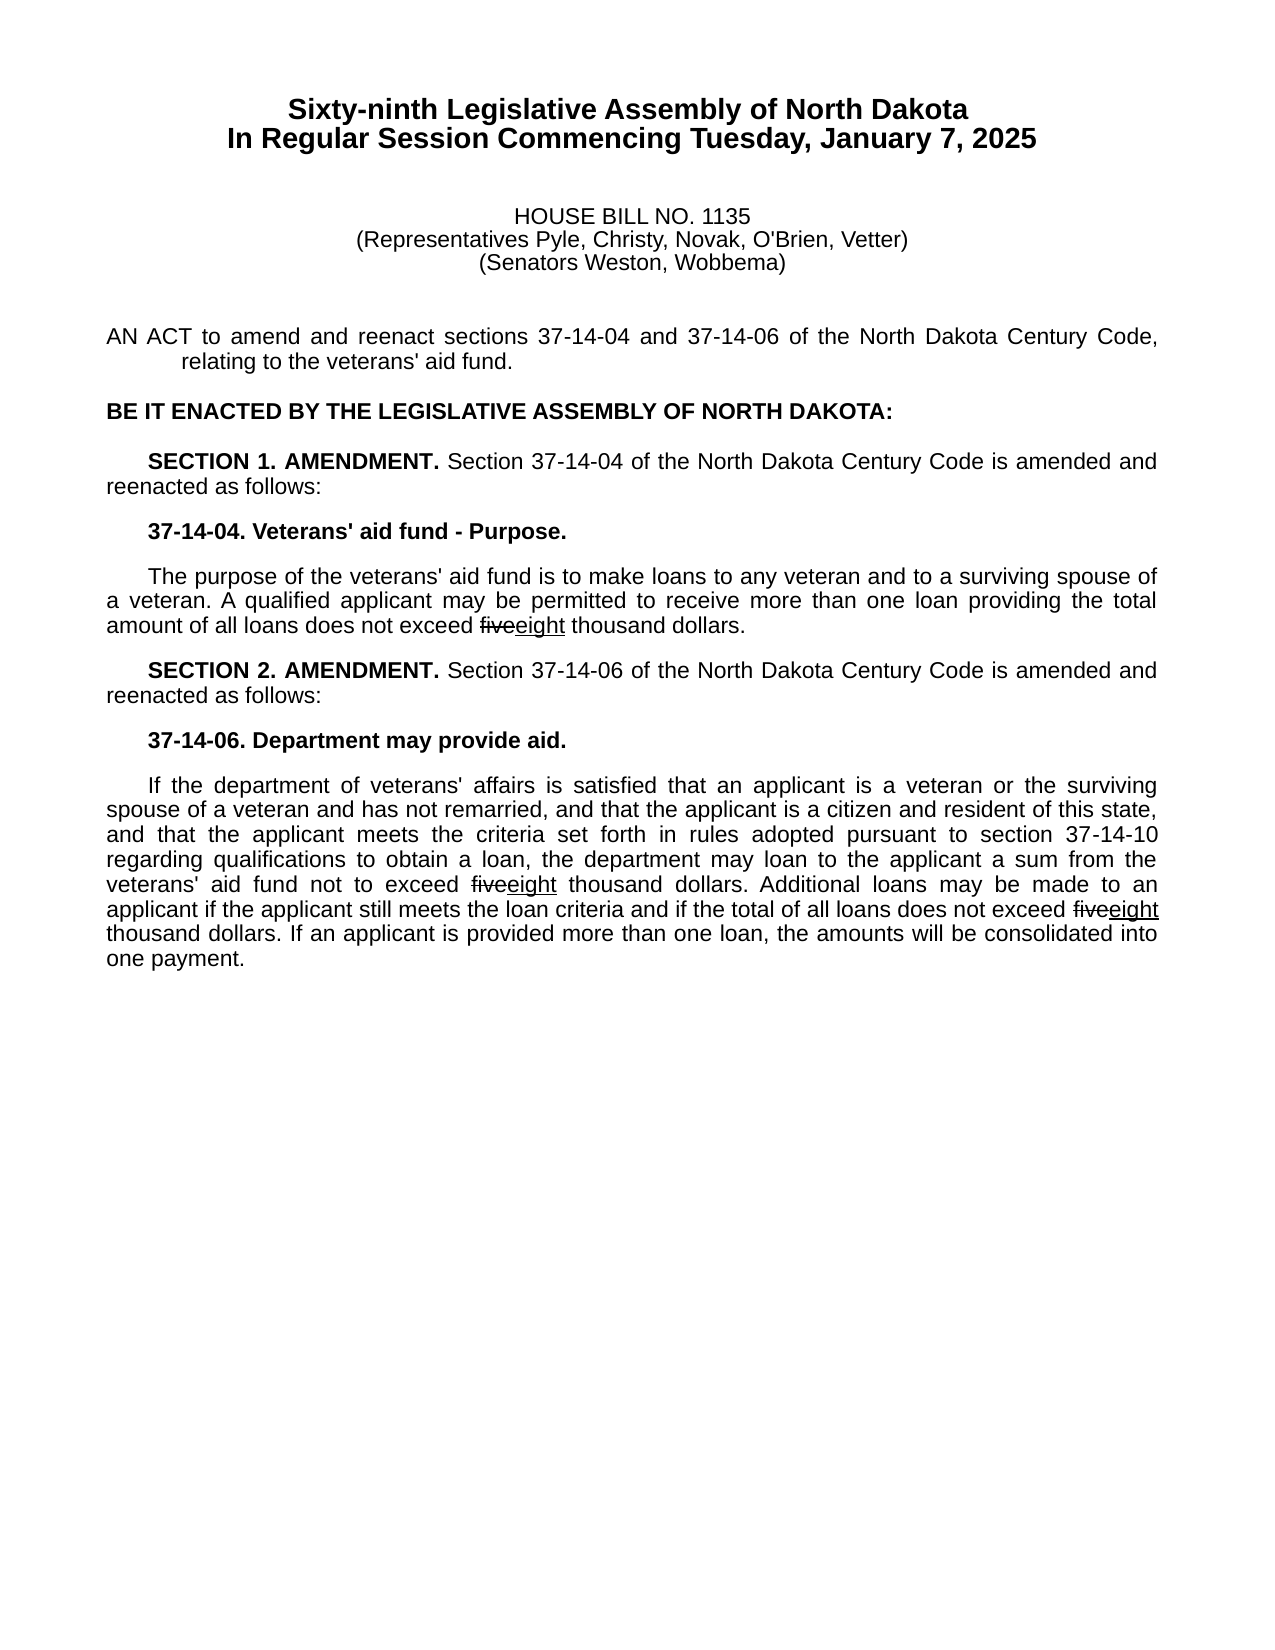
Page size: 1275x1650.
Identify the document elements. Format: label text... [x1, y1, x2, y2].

text (Senators Weston, Wobbema) [106, 252, 1158, 275]
text House BILL NO. 1135 [106, 204, 1158, 229]
text BE IT ENACTED BY THE LEGISLATIVE ASSEMBLY OF NORTH DAKOTA: [106, 400, 1158, 425]
text (Representatives Pyle, Christy, Novak, O'Brien, Vetter) [106, 229, 1158, 252]
title AN ACT to amend and reenact sections 37‑14‑04 and 37‑14‑06 of the North Dakota Century Code, relating to the veterans' aid fund. [106, 325, 1158, 374]
text The purpose of the veterans' aid fund is to make loans to any veteran and to a surviving spouse of a veteran. A qualified applicant may be permitted to receive more than one loan providing the total amount of all loans does not exceed fiveeight thousand dollars. [106, 564, 1158, 639]
text If the department of veterans' affairs is satisfied that an applicant is a veteran or the surviving spouse of a veteran and has not remarried, and that the applicant is a citizen and resident of this state, and that the applicant meets the criteria set forth in rules adopted pursuant to section 37‑14‑10 regarding qualifications to obtain a loan, the department may loan to the applicant a sum from the veterans' aid fund not to exceed fiveeight thousand dollars. Additional loans may be made to an applicant if the applicant still meets the loan criteria and if the total of all loans does not exceed fiveeight thousand dollars. If an applicant is provided more than one loan, the amounts will be consolidated into one payment. [106, 773, 1158, 972]
subtitle 37‑14‑06. Department may provide aid. [106, 728, 1158, 753]
text SECTION 1. AMENDMENT. Section 37‑14‑04 of the North Dakota Century Code is amended and reenacted as follows: [106, 450, 1158, 499]
text SECTION 2. AMENDMENT. Section 37‑14‑06 of the North Dakota Century Code is amended and reenacted as follows: [106, 659, 1158, 708]
title Sixty-ninth Legislative Assembly of North Dakota [106, 96, 1158, 125]
subtitle 37‑14‑04. Veterans' aid fund ‑ Purpose. [106, 519, 1158, 544]
title In Regular Session Commencing Tuesday, January 7, 2025 [106, 125, 1158, 154]
